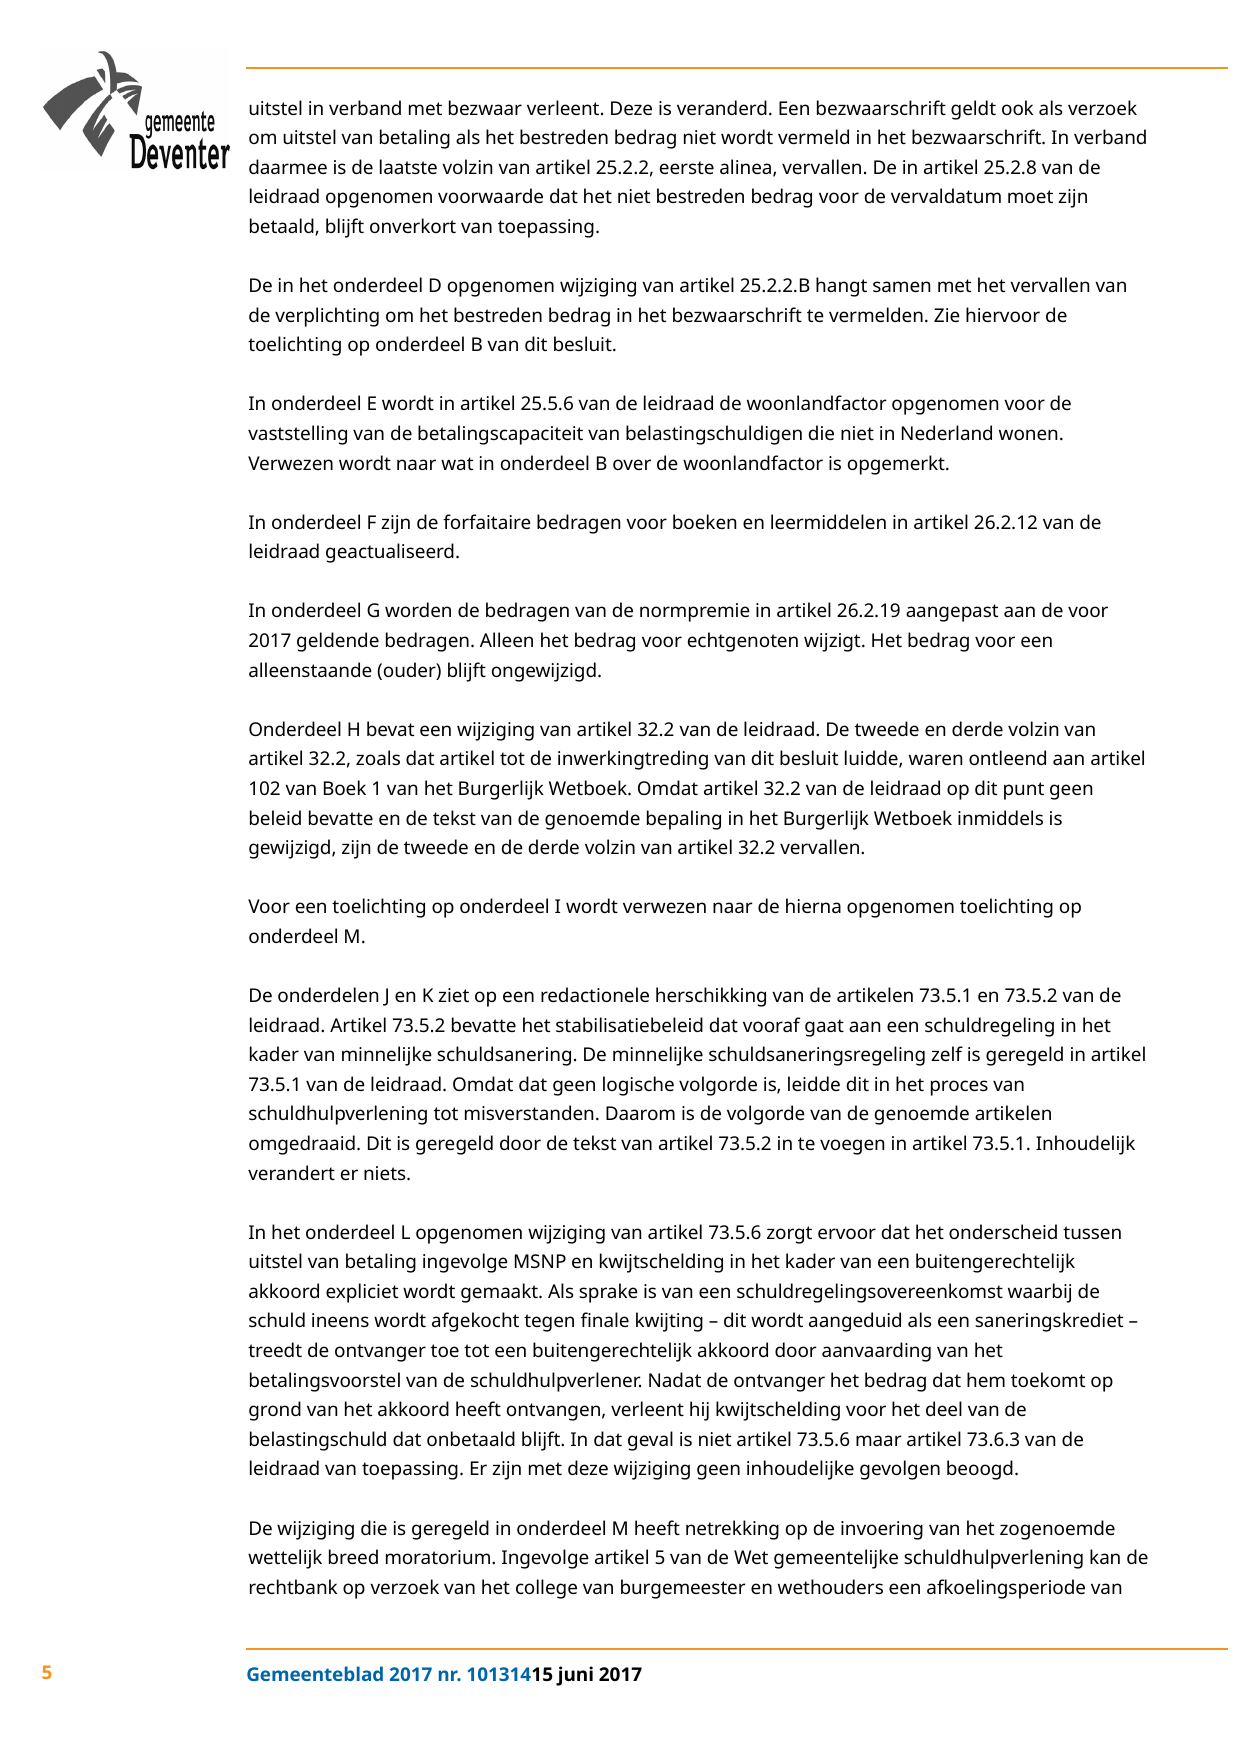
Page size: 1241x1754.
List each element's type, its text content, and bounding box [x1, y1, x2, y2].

text Voor een toelichting op onderdeel I wordt verwezen naar de hierna opgenomen toelichting op onderdeel M. [248, 893, 1152, 949]
text In het onderdeel L opgenomen wijziging van artikel 73.5.6 zorgt ervoor dat het onderscheid tussen uitstel van betaling ingevolge MSNP en kwijtschelding in het kader van een buitengerechtelijk akkoord expliciet wordt gemaakt. Als sprake is van een schuldregelingsovereenkomst waarbij de schuld ineens wordt afgekocht tegen finale kwijting – dit wordt aangeduid als een saneringskrediet – treedt de ontvanger toe tot een buitengerechtelijk akkoord door aanvaarding van het betalingsvoorstel van de schuldhulpverlener. Nadat de ontvanger het bedrag dat hem toekomt op grond van het akkoord heeft ontvangen, verleent hij kwijtschelding voor het deel van de belastingschuld dat onbetaald blijft. In dat geval is niet artikel 73.5.6 maar artikel 73.6.3 van de leidraad van toepassing. Er zijn met deze wijziging geen inhoudelijke gevolgen beoogd. [248, 1219, 1152, 1481]
text De wijziging die is geregeld in onderdeel M heeft netrekking op de invoering van het zogenoemde wettelijk breed moratorium. Ingevolge artikel 5 van de Wet gemeentelijke schuldhulpverlening kan de rechtbank op verzoek van het college van burgemeester en wethouders een afkoelingsperiode van [248, 1515, 1152, 1600]
picture [41, 47, 231, 172]
text In onderdeel G worden de bedragen van de normpremie in artikel 26.2.19 aangepast aan de voor 2017 geldende bedragen. Alleen het bedrag voor echtgenoten wijzigt. Het bedrag voor een alleenstaande (ouder) blijft ongewijzigd. [248, 598, 1152, 683]
text De onderdelen J en K ziet op een redactionele herschikking van de artikelen 73.5.1 en 73.5.2 van de leidraad. Artikel 73.5.2 bevatte het stabilisatiebeleid dat vooraf gaat aan een schuldregeling in het kader van minnelijke schuldsanering. De minnelijke schuldsaneringsregeling zelf is geregeld in artikel 73.5.1 van de leidraad. Omdat dat geen logische volgorde is, leidde dit in het proces van schuldhulpverlening tot misverstanden. Daarom is de volgorde van de genoemde artikelen omgedraaid. Dit is geregeld door de tekst van artikel 73.5.2 in te voegen in artikel 73.5.1. Inhoudelijk verandert er niets. [248, 982, 1152, 1186]
text In onderdeel E wordt in artikel 25.5.6 van de leidraad de woonlandfactor opgenomen voor de vaststelling van de betalingscapaciteit van belastingschuldigen die niet in Nederland wonen. Verwezen wordt naar wat in onderdeel B over de woonlandfactor is opgemerkt. [248, 391, 1152, 476]
text Onderdeel H bevat een wijziging van artikel 32.2 van de leidraad. De tweede en derde volzin van artikel 32.2, zoals dat artikel tot de inwerkingtreding van dit besluit luidde, waren ontleend aan artikel 102 van Boek 1 van het Burgerlijk Wetboek. Omdat artikel 32.2 van de leidraad op dit punt geen beleid bevatte en de tekst van de genoemde bepaling in het Burgerlijk Wetboek inmiddels is gewijzigd, zijn de tweede en de derde volzin van artikel 32.2 vervallen. [248, 716, 1152, 860]
text De in het onderdeel D opgenomen wijziging van artikel 25.2.2.B hangt samen met het vervallen van de verplichting om het bestreden bedrag in het bezwaarschrift te vermelden. Zie hiervoor de toelichting op onderdeel B van dit besluit. [248, 272, 1152, 357]
text uitstel in verband met bezwaar verleent. Deze is veranderd. Een bezwaarschrift geldt ook als verzoek om uitstel van betaling als het bestreden bedrag niet wordt vermeld in het bezwaarschrift. In verband daarmee is de laatste volzin van artikel 25.2.2, eerste alinea, vervallen. De in artikel 25.2.8 van de leidraad opgenomen voorwaarde dat het niet bestreden bedrag voor de vervaldatum moet zijn betaald, blijft onverkort van toepassing. [248, 95, 1152, 239]
text In onderdeel F zijn de forfaitaire bedragen voor boeken en leermiddelen in artikel 26.2.12 van de leidraad geactualiseerd. [248, 509, 1152, 564]
